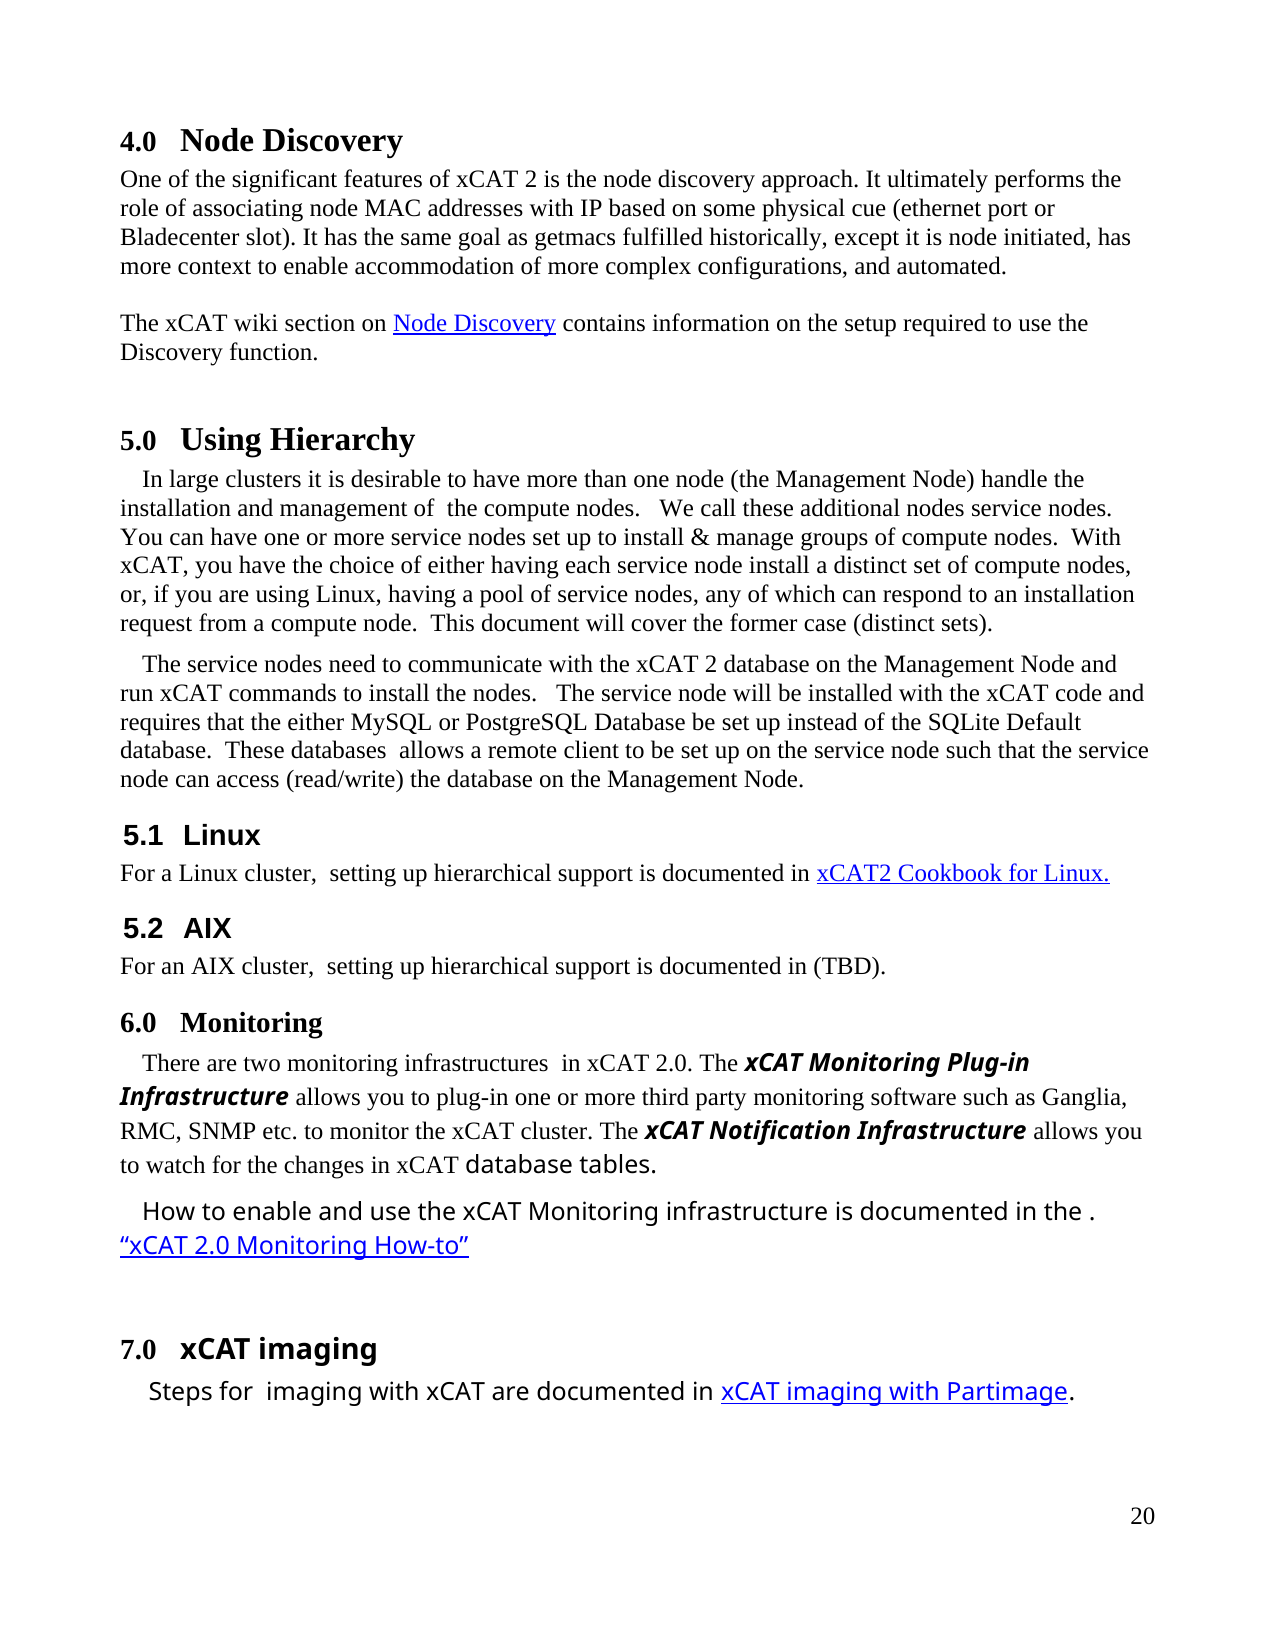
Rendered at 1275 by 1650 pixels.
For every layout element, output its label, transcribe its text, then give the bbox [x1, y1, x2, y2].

text In large clusters it is desirable to have more than one node (the Management Node) handle the installation and management of the compute nodes. We call these additional nodes service nodes. You can have one or more service nodes set up to install & manage groups of compute nodes. With xCAT, you have the choice of either having each service node install a distinct set of compute nodes, or, if you are using Linux, having a pool of service nodes, any of which can respond to an installation request from a compute node. This document will cover the former case (distinct sets). [120, 464, 1155, 637]
text The xCAT wiki section on Node Discovery contains information on the setup required to use the Discovery function. [120, 308, 1155, 366]
subtitle Node Discovery [120, 120, 1155, 158]
text There are two monitoring infrastructures in xCAT 2.0. The xCAT Monitoring Plug-in Infrastructure allows you to plug-in one or more third party monitoring software such as Ganglia, RMC, SNMP etc. to monitor the xCAT cluster. The xCAT Notification Infrastructure allows you to watch for the changes in xCAT database tables. [120, 1045, 1155, 1181]
text For a Linux cluster, setting up hierarchical support is documented in xCAT2 Cookbook for Linux. [120, 858, 1155, 886]
text One of the significant features of xCAT 2 is the node discovery approach. It ultimately performs the role of associating node MAC addresses with IP based on some physical cue (ethernet port or Bladecenter slot). It has the same goal as getmacs fulfilled historically, except it is node initiated, has more context to enable accommodation of more complex configurations, and automated. [120, 164, 1155, 279]
text How to enable and use the xCAT Monitoring infrastructure is documented in the . “xCAT 2.0 Monitoring How-to” [120, 1193, 1155, 1262]
text Steps for imaging with xCAT are documented in xCAT imaging with Partimage. [120, 1374, 1155, 1408]
subtitle Using Hierarchy [120, 419, 1155, 458]
text For an AIX cluster, setting up hierarchical support is documented in (TBD). [120, 951, 1155, 980]
subtitle AIX [123, 911, 1155, 945]
text The service nodes need to communicate with the xCAT 2 database on the Management Node and run xCAT commands to install the nodes. The service node will be installed with the xCAT code and requires that the either MySQL or PostgreSQL Database be set up instead of the SQLite Default database. These databases allows a remote client to be set up on the service node such that the service node can access (read/write) the database on the Management Node. [120, 649, 1155, 793]
subtitle Linux [123, 818, 1155, 851]
subtitle Monitoring [120, 1005, 1155, 1038]
subtitle xCAT imaging [120, 1328, 1155, 1368]
